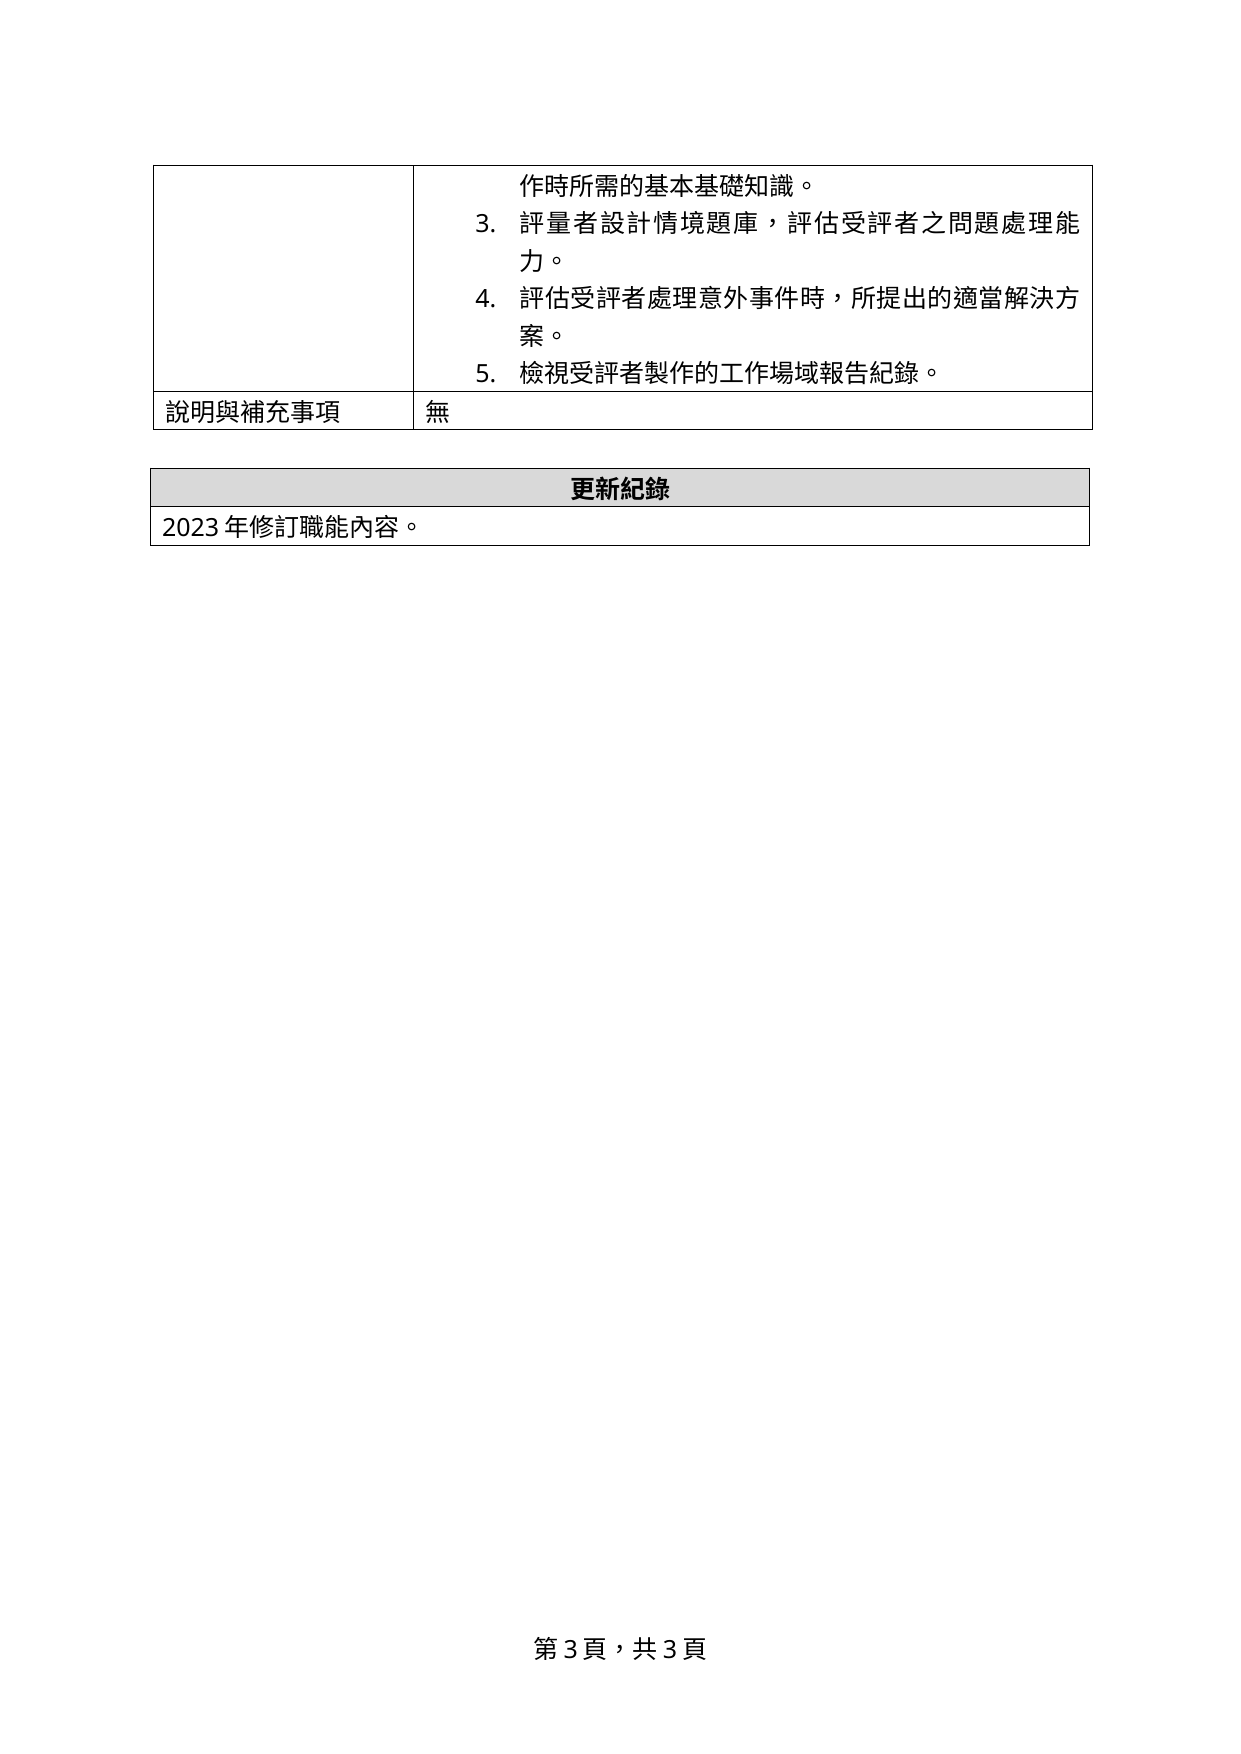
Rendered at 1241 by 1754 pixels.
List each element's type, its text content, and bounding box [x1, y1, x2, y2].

table_cell 2023年修訂職能內容。 [151, 507, 1089, 545]
table_cell [154, 166, 413, 391]
table_cell 無 [414, 392, 1092, 429]
table_cell 評量證據 能遵守相關法規、標準、組織要求，制定並管理個人工作優先項目的安全做法和組織政策和程序。 能執行職業安全衛生政策和指導方針之作業。 能了解本單元所應具備之職能內涵。 能與相關人員進行溝通，含呈報問題及修正紀錄。 評量情境與資源 通用領域及特定專業資料等相關文件。 相關軟硬體設備。 於實際工作中或適當的模擬環境內進行評量。 視需要提供適當的學習、評量設備與支援協助。 評量歷程需符合職業安全衛生相關法規及作業程序。 評量方法 於真實或模擬工作條件下直接觀察受評者執行職業安全衛生政策和指導方針之任務。 口頭提問，確認受評者能持續辨認出並正確解讀實作時所需的基本基礎知識。 評量者設計情境題庫，評估受評者之問題處理能力。 評估受評者處理意外事件時，所提出的適當解決方案。 檢視受評者製作的工作場域報告紀錄。 [414, 166, 1092, 391]
table_header 更新紀錄 [151, 469, 1089, 506]
table_cell 說明與補充事項 [154, 392, 413, 429]
